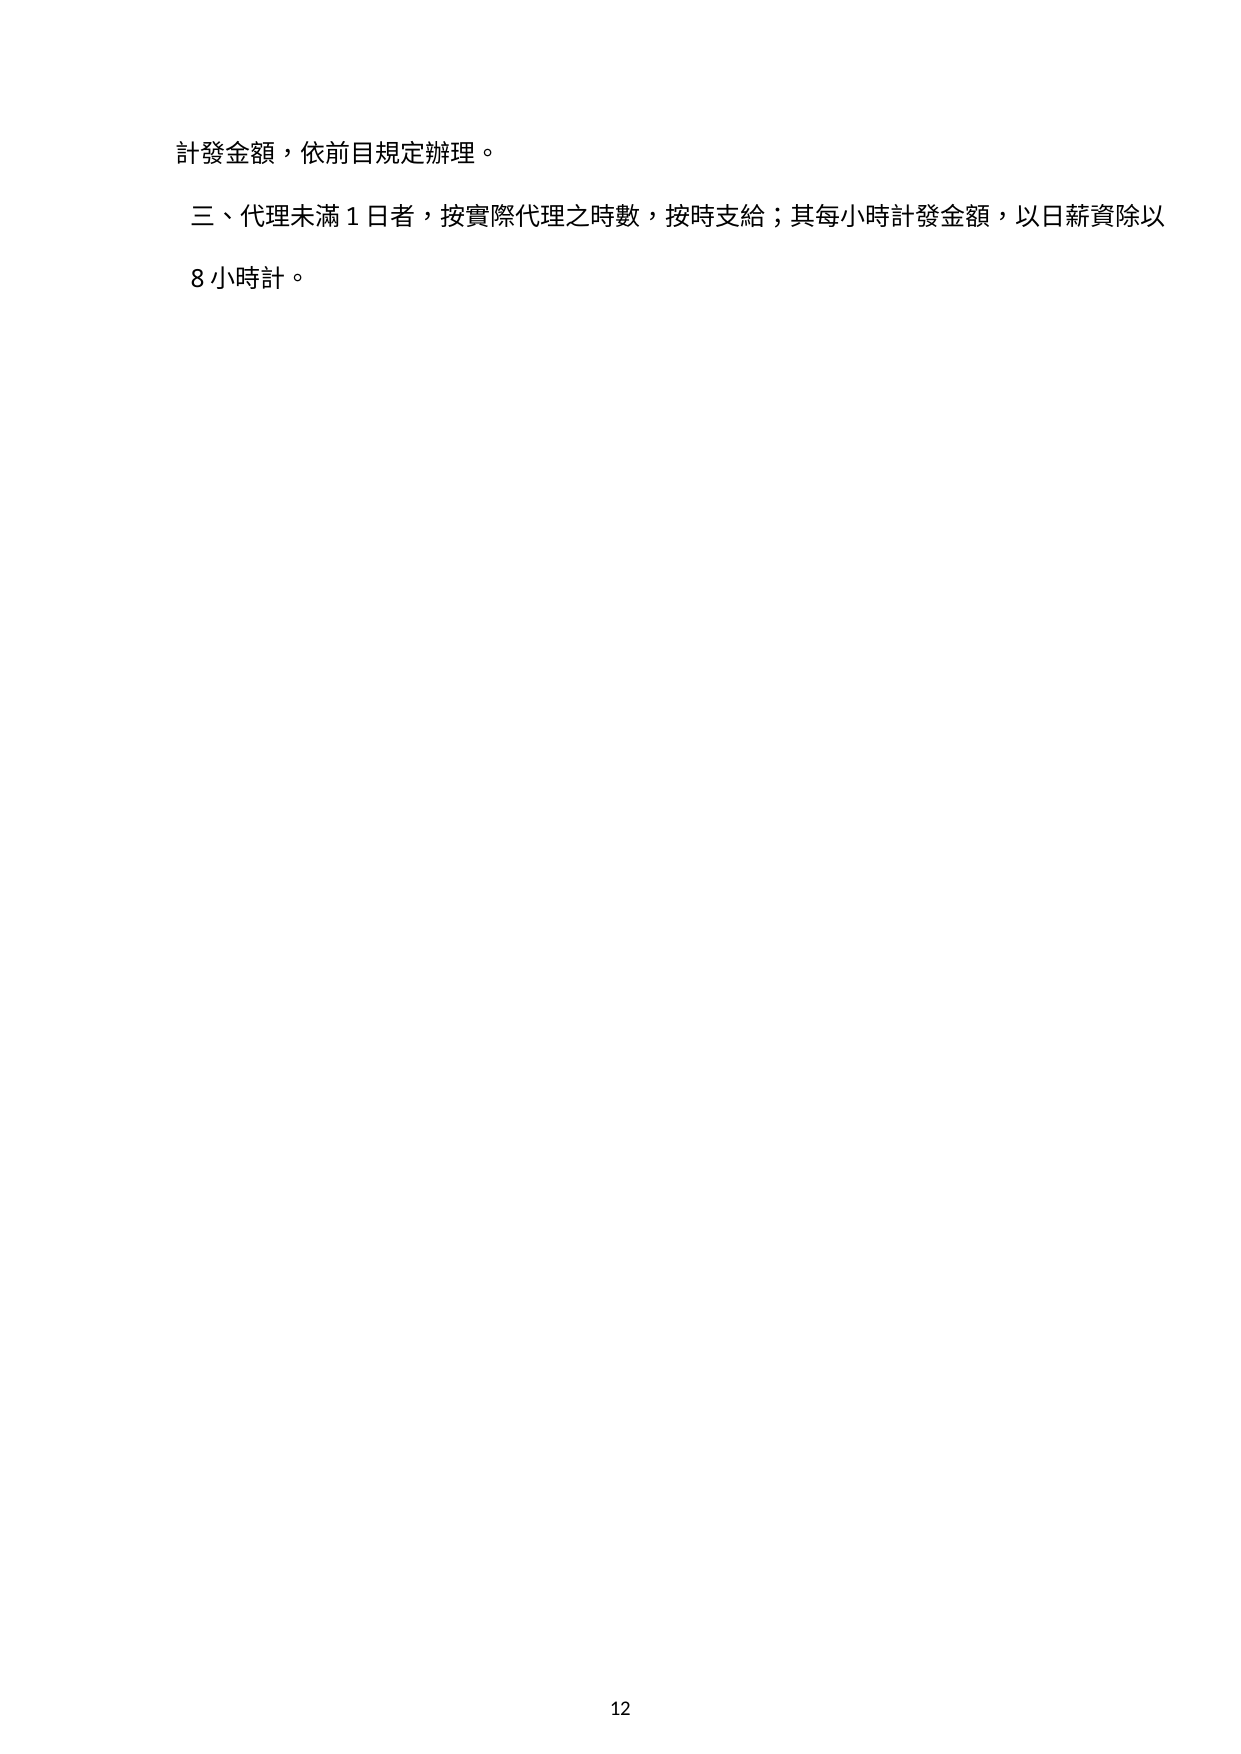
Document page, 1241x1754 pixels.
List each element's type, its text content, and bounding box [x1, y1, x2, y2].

text 計發金額，依前目規定辦理。 [125, 110, 1165, 173]
text 三、代理未滿1日者，按實際代理之時數，按時支給；其每小時計發金額，以日薪資除以 [125, 173, 1165, 235]
text 8小時計。 [125, 235, 1165, 298]
